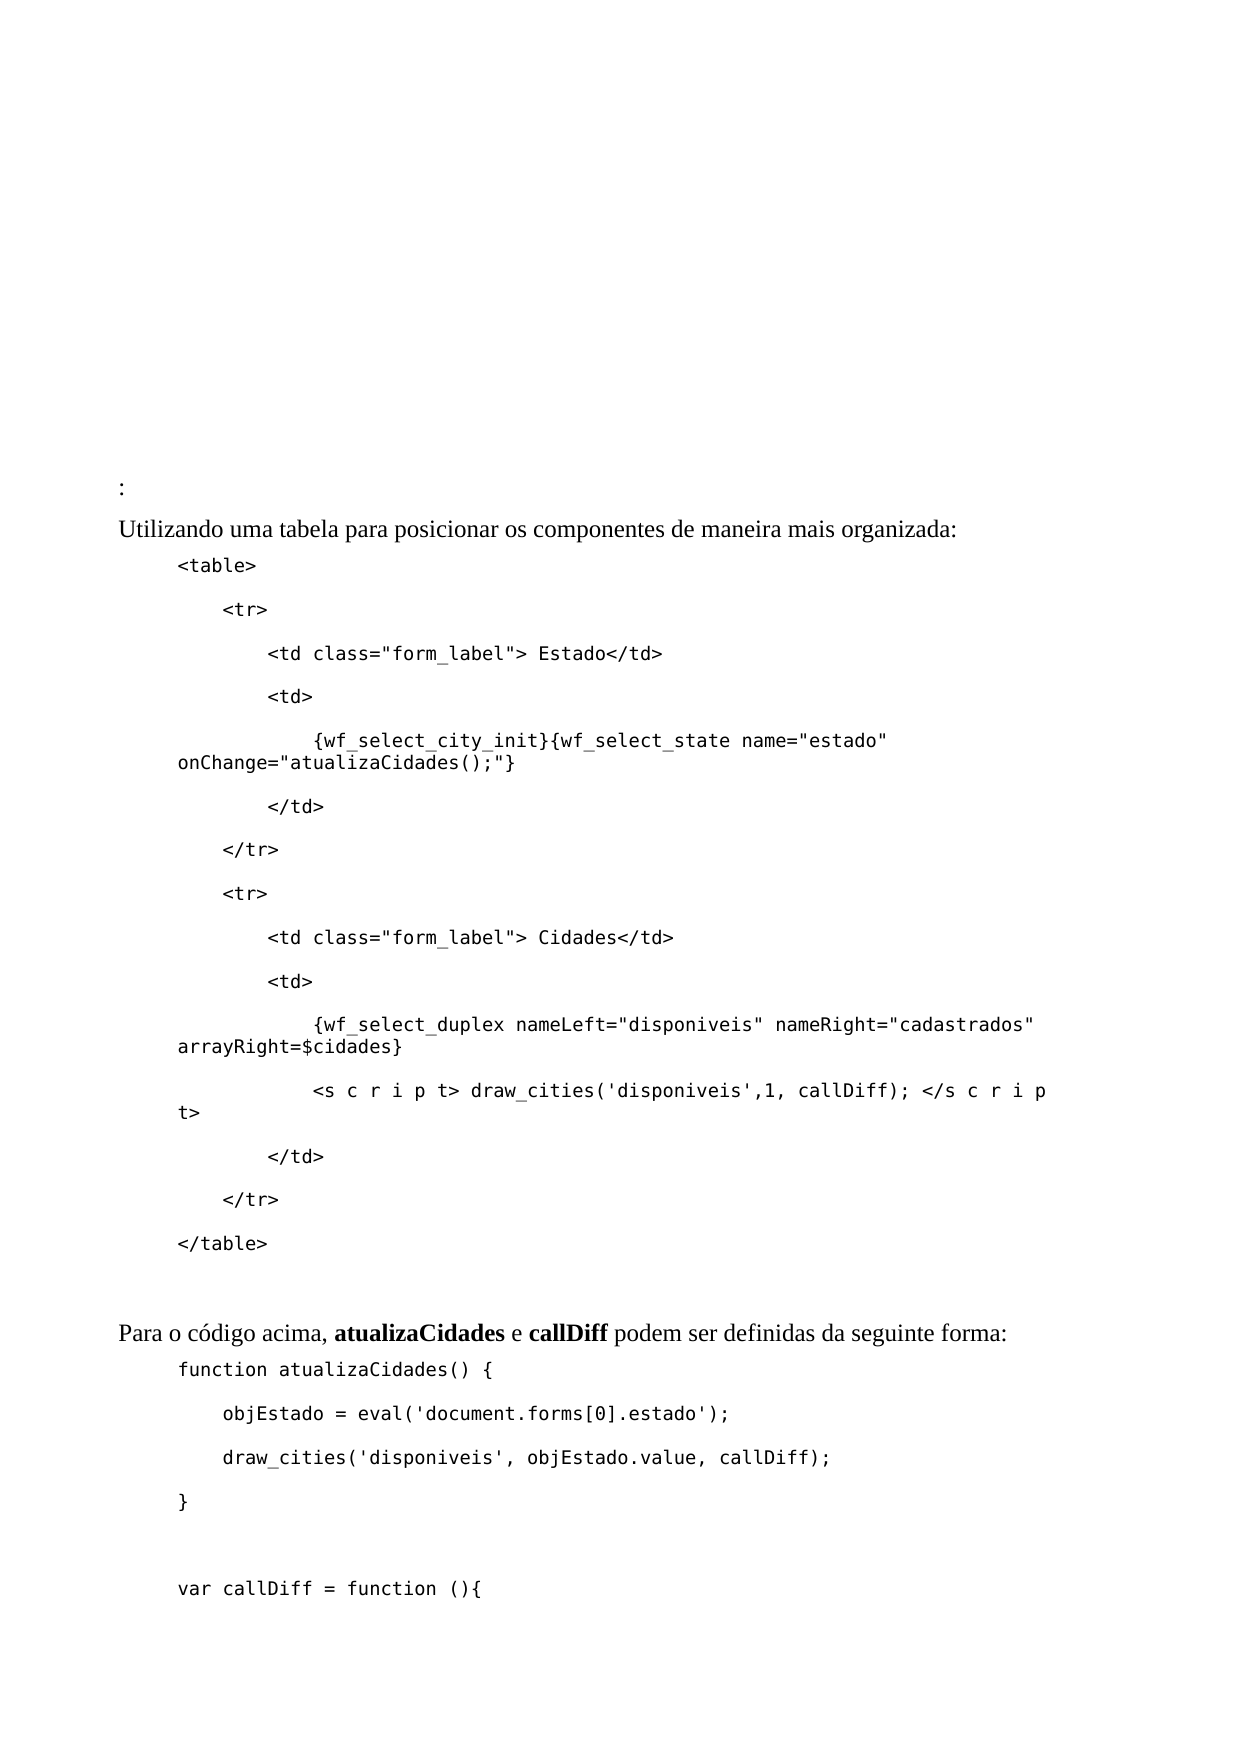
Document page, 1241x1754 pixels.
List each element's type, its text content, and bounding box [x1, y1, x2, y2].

text <table> <tr> <td class="form_label"> Estado</td> <td> {wf_select_city_init}{wf_select_state name="estado" onChange="atualizaCidades();"} </td> </tr> <tr> <td class="form_label"> Cidades</td> <td> {wf_select_duplex nameLeft="disponiveis" nameRight="cadastrados" arrayRight=$cidades} <s c r i p t> draw_cities('disponiveis',1, callDiff); </s c r i p t> </td> </tr> </table> [177, 555, 1063, 1277]
text function atualizaCidades() { objEstado = eval('document.forms[0].estado'); draw_cities('disponiveis', objEstado.value, callDiff); } var callDiff = function (){ [177, 1359, 1063, 1622]
text Utilizando uma tabela para posicionar os componentes de maneira mais organizada: [118, 514, 1122, 542]
text Para o código acima, atualizaCidades e callDiff podem ser definidas da seguinte forma: [118, 1318, 1122, 1347]
text : [118, 118, 1122, 501]
